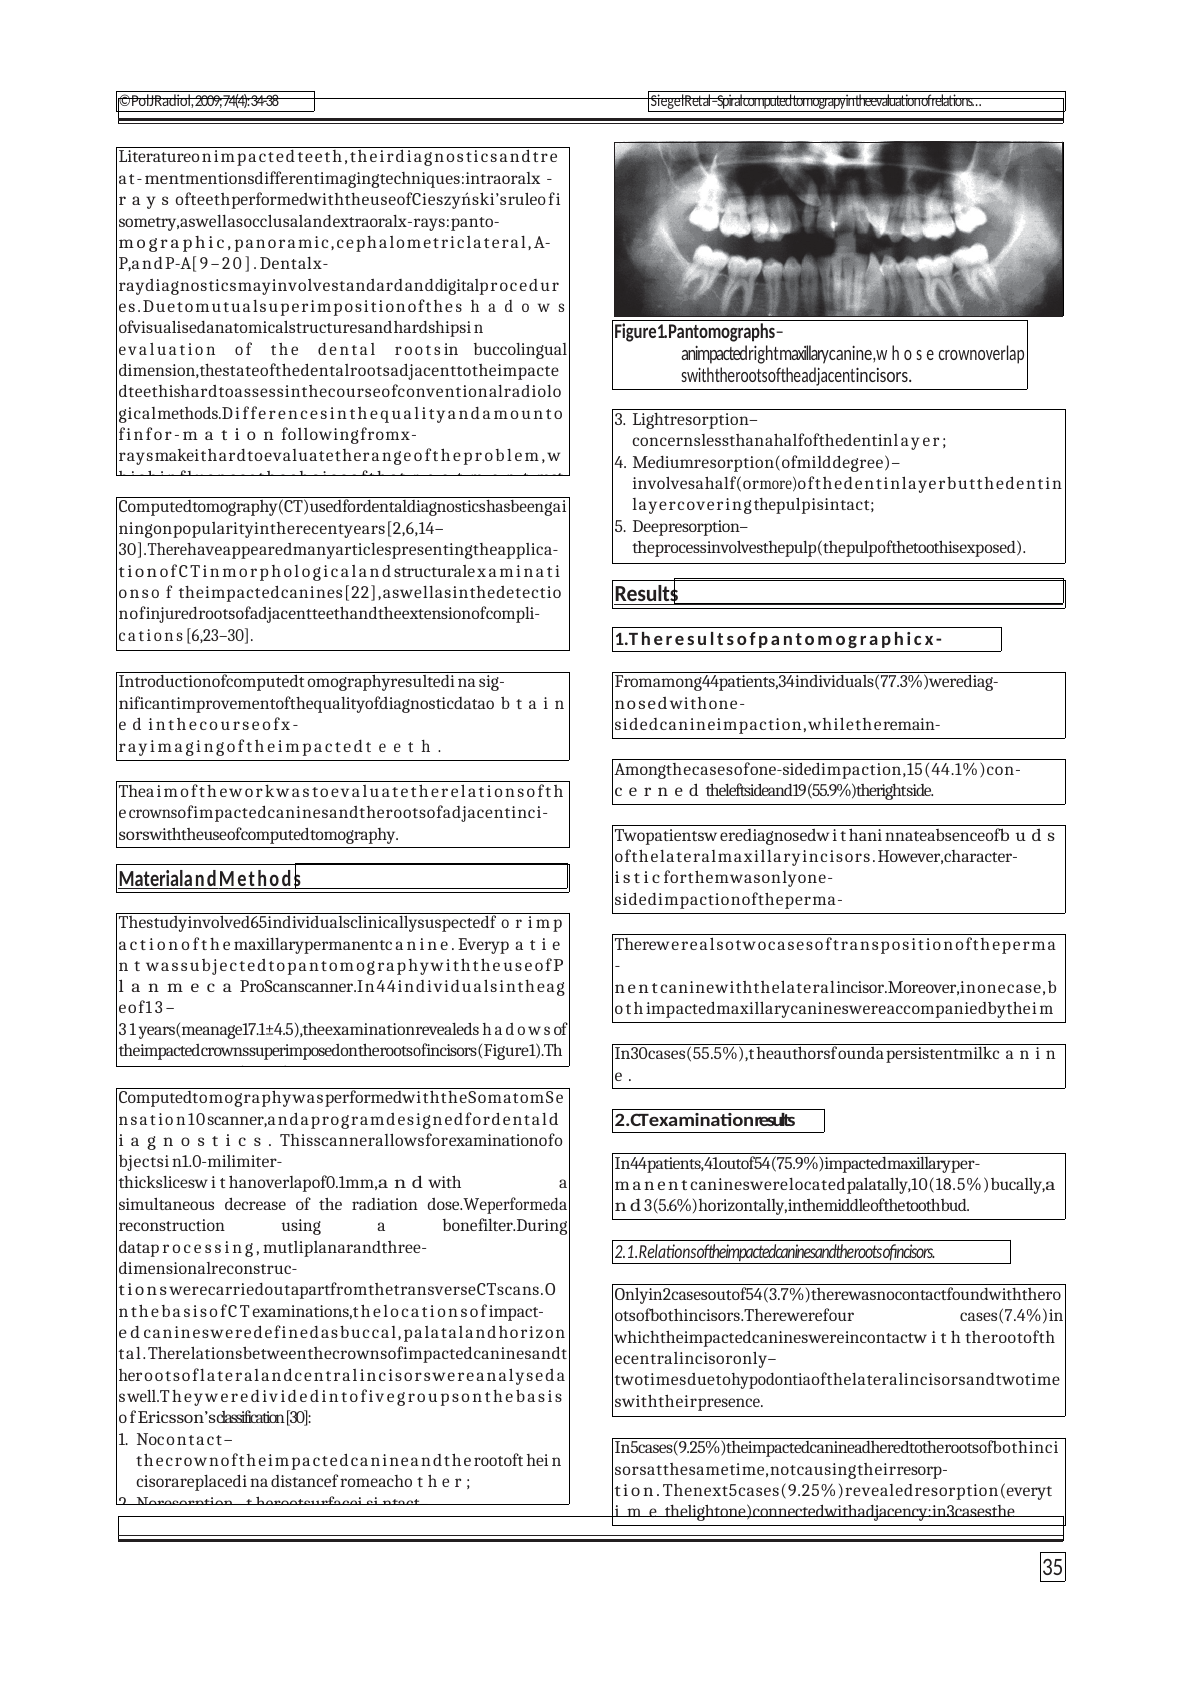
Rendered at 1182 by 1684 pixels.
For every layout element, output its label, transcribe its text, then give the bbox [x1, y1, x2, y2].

text MaterialandMethods [118, 865, 569, 892]
text Literatureonimpactedteeth,theirdiagnosticsandtreat-mentmentionsdifferentimagingtechniques:intraoralx-raysofteethperformedwiththeuseofCieszyński’sruleofisometry,aswellasocclusalandextraoralx-rays:panto-mographic,panoramic,cephalometriclateral,A-P,andP-A[9–20].Dentalx-raydiagnosticsmayinvolvestandardanddigitalprocedures.Duetomutualsuperimpositionoftheshadowsofvisualisedanatomicalstructuresandhardshipsin evaluation of the dental rootsin buccolingual dimension,thestateofthedentalrootsadjacenttotheimpactedteethishardtoassessinthecourseofconventionalradiologicalmethods.Differencesinthequalityandamountofinfor-mationfollowingfromx-raysmakeithardtoevaluatetherangeoftheproblem,whichinfluencesthechoiceofthetreatmentmethodandthecourseofthetherapy. [118, 148, 567, 475]
text 2.1.Relationsoftheimpactedcaninesandtherootsofincisors. [614, 1241, 1009, 1263]
text ©PolJRadiol,2009;74(4):34-38 [119, 99, 314, 111]
text 35 [1042, 1553, 1065, 1581]
text 1.Theresultsofpantomographicx-rayanalysis [614, 628, 1001, 651]
text ComputedtomographywasperformedwiththeSomatomSensation10scanner,andaprogramdesignedfordentaldiagnostics.Thisscannerallowsforexaminationofobjectsin1.0-milimiter-thicksliceswithanoverlapof0.1mm,andwith a simultaneous decrease of the radiation dose.Weperformeda reconstruction using a bonefilter.During dataprocessing,mutliplanarandthree-dimensionalreconstruc-tionswerecarriedoutapartfromthetransverseCTscans.OnthebasisofCTexaminations,thelocationsofimpact-edcaninesweredefinedasbuccal,palatalandhorizontal.Therelationsbetweenthecrownsofimpactedcaninesandtherootsoflateralandcentralincisorswereanalysedaswell.TheyweredividedintofivegroupsonthebasisofEricsson’sclassification[30]: [118, 1089, 567, 1428]
text In5cases(9.25%)theimpactedcanineadheredtotherootsofbothincisorsatthesametime,notcausingtheirresorp-tion.Thenext5cases(9.25%)revealedresorption(everytimethelightone)connectedwithadjacency:in3casesthe [614, 1439, 1063, 1516]
text SiegelRetal–Spiralcomputedtomograpyintheevaluationofrelations… [650, 92, 1065, 111]
text Figure1.Pantomographs–animpactedrightmaxillarycanine,whosecrownoverlapswiththerootsoftheadjacentincisors. [614, 321, 1025, 387]
text In30cases(55.5%),theauthorsfoundapersistentmilkcanine. [614, 1045, 1063, 1086]
text Computedtomography(CT)usedfordentaldiagnosticshasbeengainingonpopularityintherecentyears[2,6,14–30].Therehaveappearedmanyarticlespresentingtheapplica-tionofCTinmorphologicalandstructuralexaminationsoftheimpactedcanines[22],aswellasinthedetectionofinjuredrootsofadjacentteethandtheextensionofcompli-cations[6,23–30]. [118, 498, 567, 646]
list Mediumresorption(ofmilddegree)–involvesahalf(ormore)ofthedentinlayerbutthedentinlayercoveringthepulpisintact; [614, 452, 1063, 515]
list Noresorption–therootsurfaceisintact–onlythecementlayermaybeslightlydamaged; [118, 1493, 567, 1504]
list Lightresorption–concernslessthanahalfofthedentinlayer; [614, 410, 1063, 451]
text Amongthecasesofone-sidedimpaction,15(44.1%)con-cernedtheleftsideand19(55.9%)therightside. [614, 760, 1063, 801]
text Onlyin2casesoutof54(3.7%)therewasnocontactfoundwiththerootsofbothincisors.Therewerefour cases(7.4%)in whichtheimpactedcanineswereincontactwiththerootofthecentralincisoronly–twotimesduetohypodontiaofthelateralincisorsandtwotimeswiththeirpresence. [614, 1285, 1063, 1412]
text Twopatientswerediagnosedwithaninnateabsenceofbudsofthelateralmaxillaryincisors.However,character-isticforthemwasonlyone-sidedimpactionoftheperma-nentcanine,despitethediagnosedbilateralhypodontia. [614, 826, 1063, 913]
text Results [675, 581, 1063, 603]
text Introductionofcomputedtomographyresultedinasig-nificantimprovementofthequalityofdiagnosticdataobtainedinthecourseofx-rayimagingoftheimpactedteeth. [118, 673, 567, 756]
text Theaimoftheworkwastoevaluatetherelationsofthecrownsofimpactedcaninesandtherootsofadjacentinci-sorswiththeuseofcomputedtomography. [118, 782, 567, 844]
text ©PolJRadiol,2009;74(4):34-38 [118, 92, 314, 98]
text Fromamong44patients,34individuals(77.3%)werediag-nosedwithone-sidedcanineimpaction,whiletheremain-ing10patients(22.7%)showedabilateralcondition. [614, 673, 1063, 738]
text Therewerealsotwocasesoftranspositionoftheperma-nentcaninewiththelateralincisor.Moreover,inonecase,bothimpactedmaxillarycanineswereaccompaniedbytheimpactionofoneofthemandibularcanines. [614, 935, 1063, 1022]
list Nocontact–thecrownoftheimpactedcanineandtherootoftheincisorareplacedinadistancefromeachother; [118, 1429, 567, 1492]
picture [615, 143, 1062, 316]
text Thestudyinvolved65individualsclinicallysuspectedforimpactionofthemaxillarypermanentcanine.EverypatientwassubjectedtopantomographywiththeuseofPlanmecaProScanscanner.In44individualsintheageof13–31years(meanage17.1±4.5),theexaminationrevealedshadowsoftheimpactedcrownssuperimposedontherootsofincisors(Figure1).ThesepatientsweresubjectedtoCT. [118, 914, 567, 1066]
list Deepresorption–theprocessinvolvesthepulp(thepulpofthetoothisexposed). [614, 516, 1063, 558]
text In44patients,41outof54(75.9%)impactedmaxillaryper-manentcanineswerelocatedpalatally,10(18.5%)bucally,and3(5.6%)horizontally,inthemiddleofthetoothbud. [614, 1154, 1063, 1216]
text Results [614, 581, 674, 604]
text 2.CTexaminationresults [614, 1110, 824, 1131]
